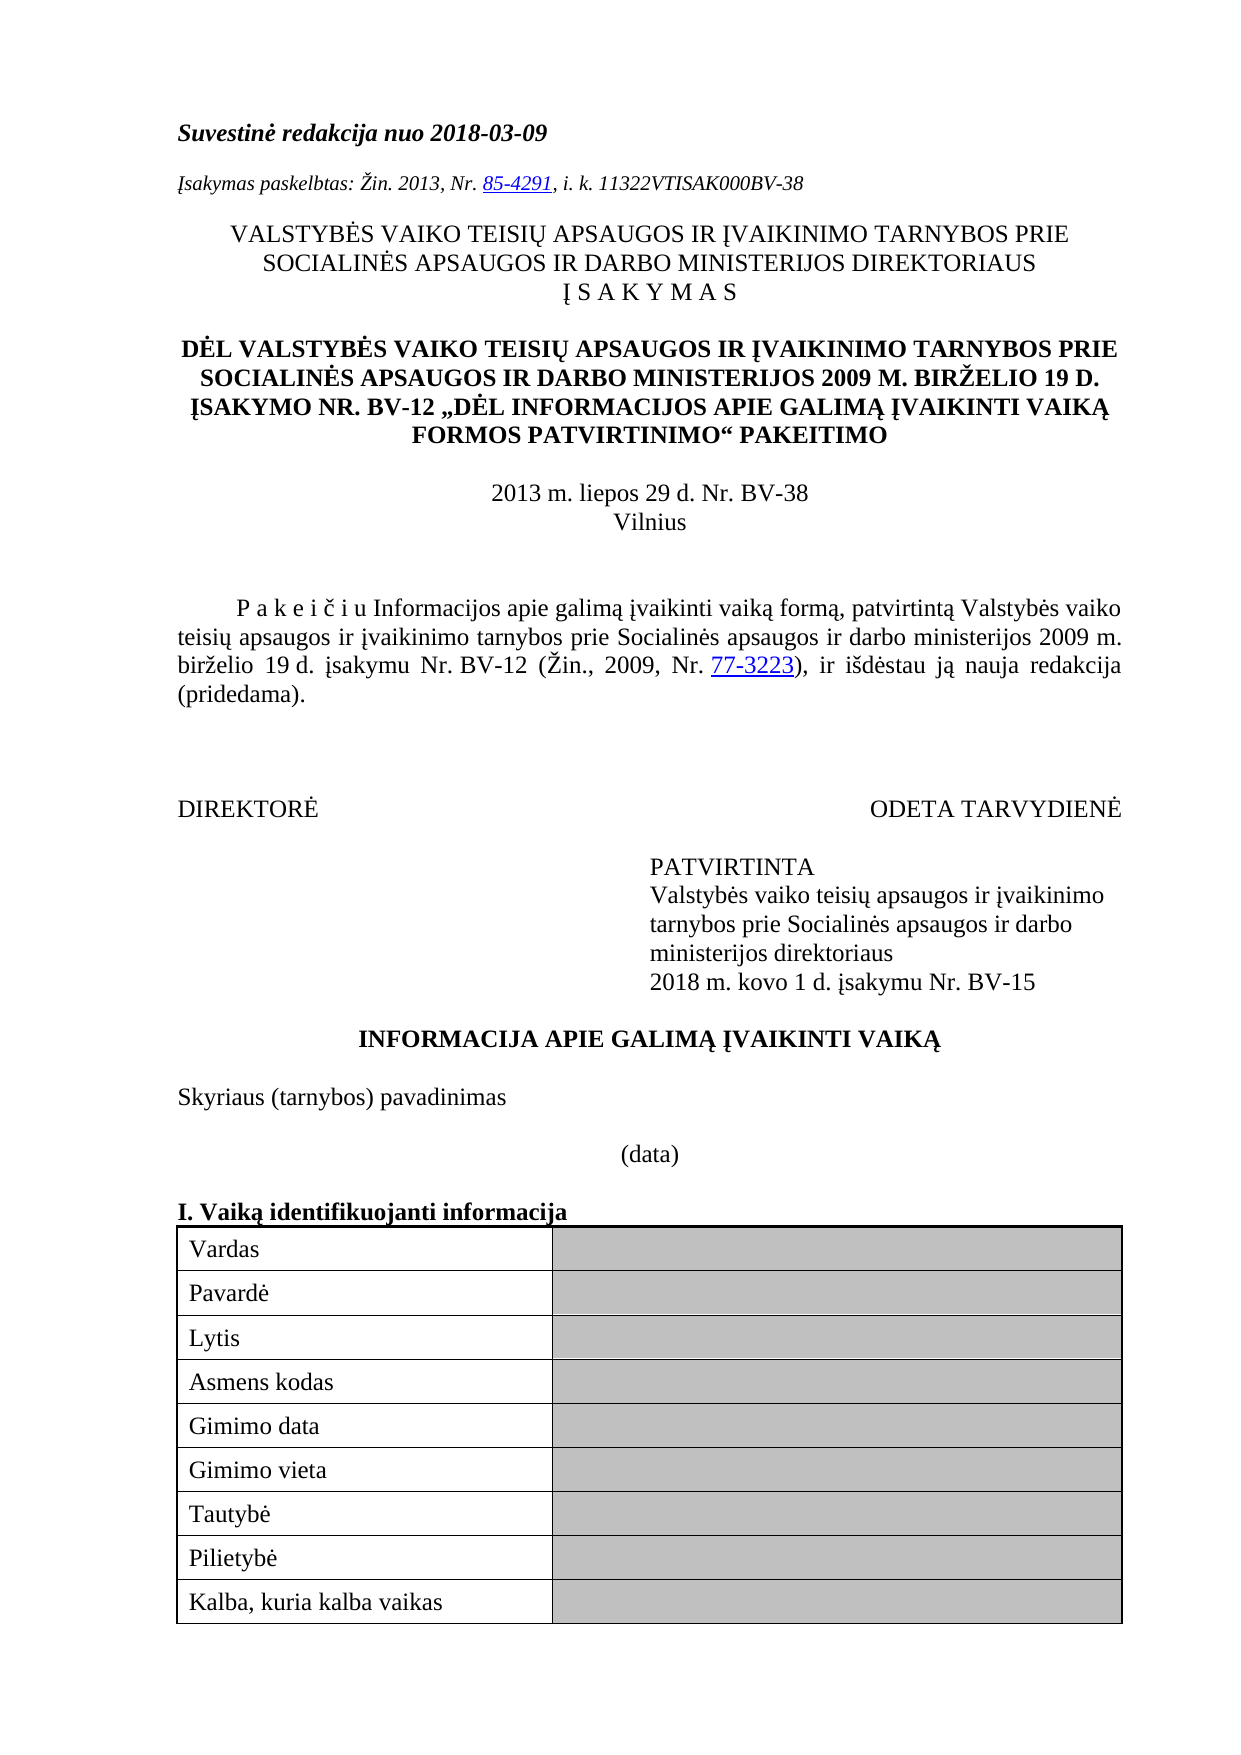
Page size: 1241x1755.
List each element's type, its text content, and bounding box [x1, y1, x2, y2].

table_header [553, 1228, 1121, 1270]
table_cell Gimimo vieta [178, 1448, 552, 1491]
table_cell [553, 1404, 1121, 1447]
text Direktorė Odeta Tarvydienė [177, 794, 1122, 823]
table_cell [553, 1316, 1121, 1358]
table_cell Tautybė [178, 1492, 552, 1535]
text (data) [177, 1139, 1122, 1168]
text tarnybos prie Socialinės apsaugos ir darbo [649, 909, 1122, 938]
table_cell [553, 1536, 1121, 1579]
table_cell [553, 1271, 1121, 1314]
text 2018 m. kovo 1 d. įsakymu Nr. BV-15 [649, 967, 1122, 995]
text DĖL VALSTYBĖS VAIKO TEISIŲ APSAUGOS IR ĮVAIKINIMO TARNYBOS PRIE SOCIALINĖS APSAUGOS IR DARBO MINISTERIJOS 2009 m. BIRŽELIO 19 d. ĮSAKYMO Nr. BV-12 „DĖL INFORMACIJOS APIE GALIMĄ ĮVAIKINTI VAIKĄ FORMOS PATVIRTINIMO“ PAKEITIMO [177, 334, 1122, 449]
text Į S A K Y M A S [177, 277, 1122, 305]
table_cell [553, 1448, 1121, 1491]
text 2013 m. liepos 29 d. Nr. BV-38 [177, 478, 1122, 507]
text ministerijos direktoriaus [649, 938, 1122, 967]
table_cell [553, 1492, 1121, 1535]
text VALSTYBĖS VAIKO TEISIŲ APSAUGOS IR ĮVAIKINIMO TARNYBOS PRIE SOCIALINĖS APSAUGOS IR DARBO MINISTERIJOS DIREKTORIAUS [177, 219, 1122, 277]
text Skyriaus (tarnybos) pavadinimas [177, 1082, 1122, 1110]
table_cell [553, 1360, 1121, 1403]
text INFORMACIJA APIE GALIMĄ ĮVAIKINTI VAIKĄ [177, 1024, 1122, 1053]
text PATVIRTINTA [649, 852, 1122, 880]
text Valstybės vaiko teisių apsaugos ir įvaikinimo [649, 880, 1122, 909]
table_cell Gimimo data [178, 1404, 552, 1447]
table_header Vardas [178, 1228, 552, 1270]
text Suvestinė redakcija nuo 2018-03-09 [177, 118, 1122, 147]
text P a k e i č i u Informacijos apie galimą įvaikinti vaiką formą, patvirtintą Valstybės vaiko teisių apsaugos ir įvaikinimo tarnybos prie Socialinės apsaugos ir darbo ministerijos 2009 m. birželio 19 d. įsakymu Nr. BV-12 (Žin., 2009, Nr. 77-3223), ir išdėstau ją nauja redakcija (pridedama). [177, 593, 1122, 708]
table_cell [553, 1580, 1121, 1623]
table_cell Lytis [178, 1316, 552, 1358]
table_cell Pavardė [178, 1271, 552, 1314]
text Vilnius [177, 507, 1122, 535]
table_cell Kalba, kuria kalba vaikas [178, 1580, 552, 1623]
table_cell Pilietybė [178, 1536, 552, 1579]
table_cell Asmens kodas [178, 1360, 552, 1403]
text Įsakymas paskelbtas: Žin. 2013, Nr. 85-4291, i. k. 11322VTISAK000BV-38 [177, 171, 1122, 195]
text I. Vaiką identifikuojanti informacija [177, 1197, 1122, 1225]
